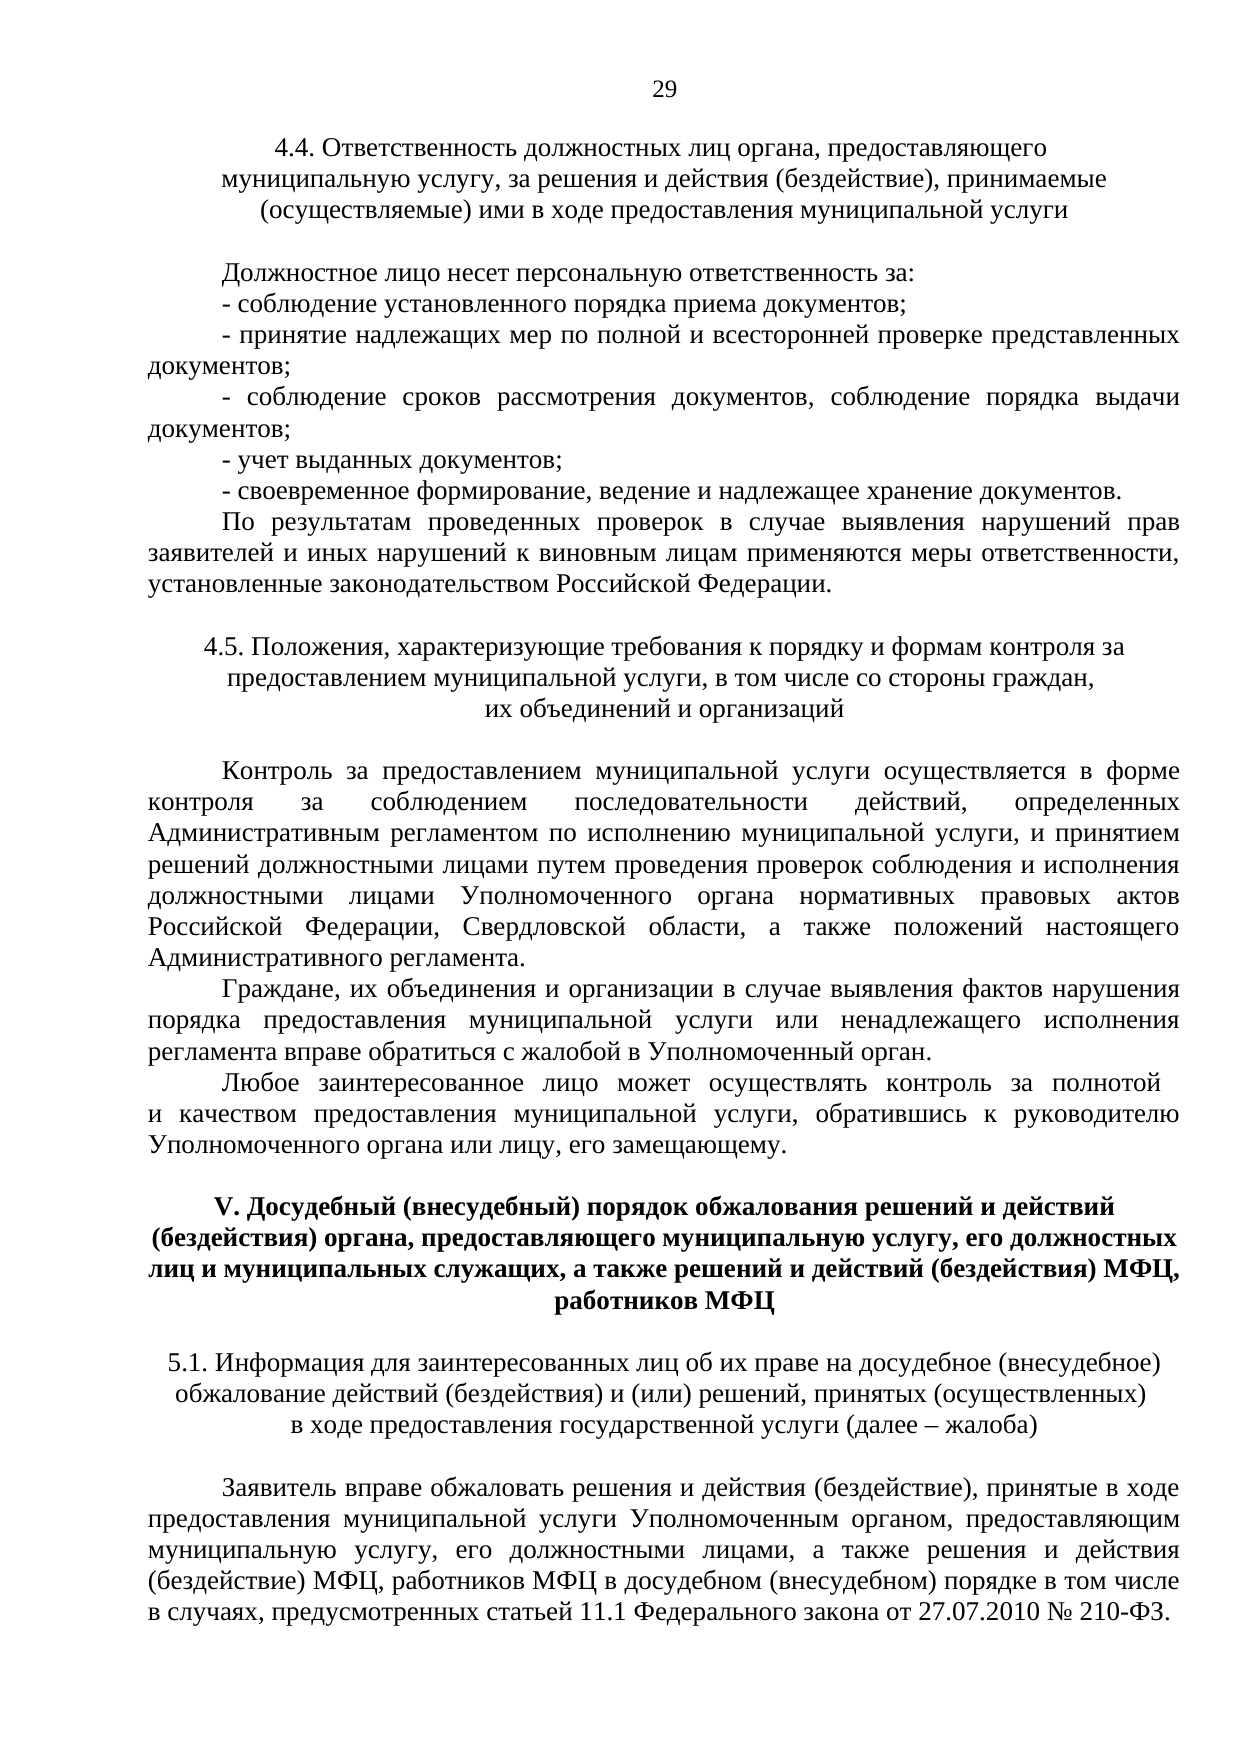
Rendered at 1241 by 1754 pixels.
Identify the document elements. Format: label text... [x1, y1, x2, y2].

text По результатам проведенных проверок в случае выявления нарушений прав заявителей и иных нарушений к виновным лицам применяются меры ответственности, установленные законодательством Российской Федерации. [148, 505, 1181, 598]
text в ходе предоставления государственной услуги (далее – жалоба) [148, 1408, 1181, 1439]
text - своевременное формирование, ведение и надлежащее хранение документов. [148, 474, 1181, 505]
text V. Досудебный (внесудебный) порядок обжалования решений и действий (бездействия) органа, предоставляющего муниципальную услугу, его должностных лиц и муниципальных служащих, а также решений и действий (бездействия) МФЦ, работников МФЦ [148, 1190, 1181, 1315]
text 5.1. Информация для заинтересованных лиц об их праве на досудебное (внесудебное) обжалование действий (бездействия) и (или) решений, принятых (осуществленных) [148, 1346, 1181, 1408]
text Должностное лицо несет персональную ответственность за: [148, 256, 1181, 287]
text 4.4. Ответственность должностных лиц органа, предоставляющего муниципальную услугу, за решения и действия (бездействие), принимаемые (осуществляемые) ими в ходе предоставления муниципальной услуги [148, 131, 1181, 225]
text 4.5. Положения, характеризующие требования к порядку и формам контроля за предоставлением муниципальной услуги, в том числе со стороны граждан, их объединений и организаций [148, 630, 1181, 723]
text - учет выданных документов; [148, 443, 1181, 474]
text - соблюдение сроков рассмотрения документов, соблюдение порядка выдачи документов; [148, 381, 1181, 443]
text Граждане, их объединения и организации в случае выявления фактов нарушения порядка предоставления муниципальной услуги или ненадлежащего исполнения регламента вправе обратиться с жалобой в Уполномоченный орган. [148, 972, 1181, 1066]
text Контроль за предоставлением муниципальной услуги осуществляется в форме контроля за соблюдением последовательности действий, определенных Административным регламентом по исполнению муниципальной услуги, и принятием решений должностными лицами путем проведения проверок соблюдения и исполнения должностными лицами Уполномоченного органа нормативных правовых актов Российской Федерации, Свердловской области, а также положений настоящего Административного регламента. [148, 754, 1181, 972]
text - принятие надлежащих мер по полной и всесторонней проверке представленных документов; [148, 318, 1181, 381]
text Любое заинтересованное лицо может осуществлять контроль за полнотой и качеством предоставления муниципальной услуги, обратившись к руководителю Уполномоченного органа или лицу, его замещающему. [148, 1066, 1181, 1159]
text Заявитель вправе обжаловать решения и действия (бездействие), принятые в ходе предоставления муниципальной услуги Уполномоченным органом, предоставляющим муниципальную услугу, его должностными лицами, а также решения и действия (бездействие) МФЦ, работников МФЦ в досудебном (внесудебном) порядке в том числе в случаях, предусмотренных статьей 11.1 Федерального закона от 27.07.2010 № 210-ФЗ. [148, 1471, 1181, 1626]
text - соблюдение установленного порядка приема документов; [148, 287, 1181, 318]
